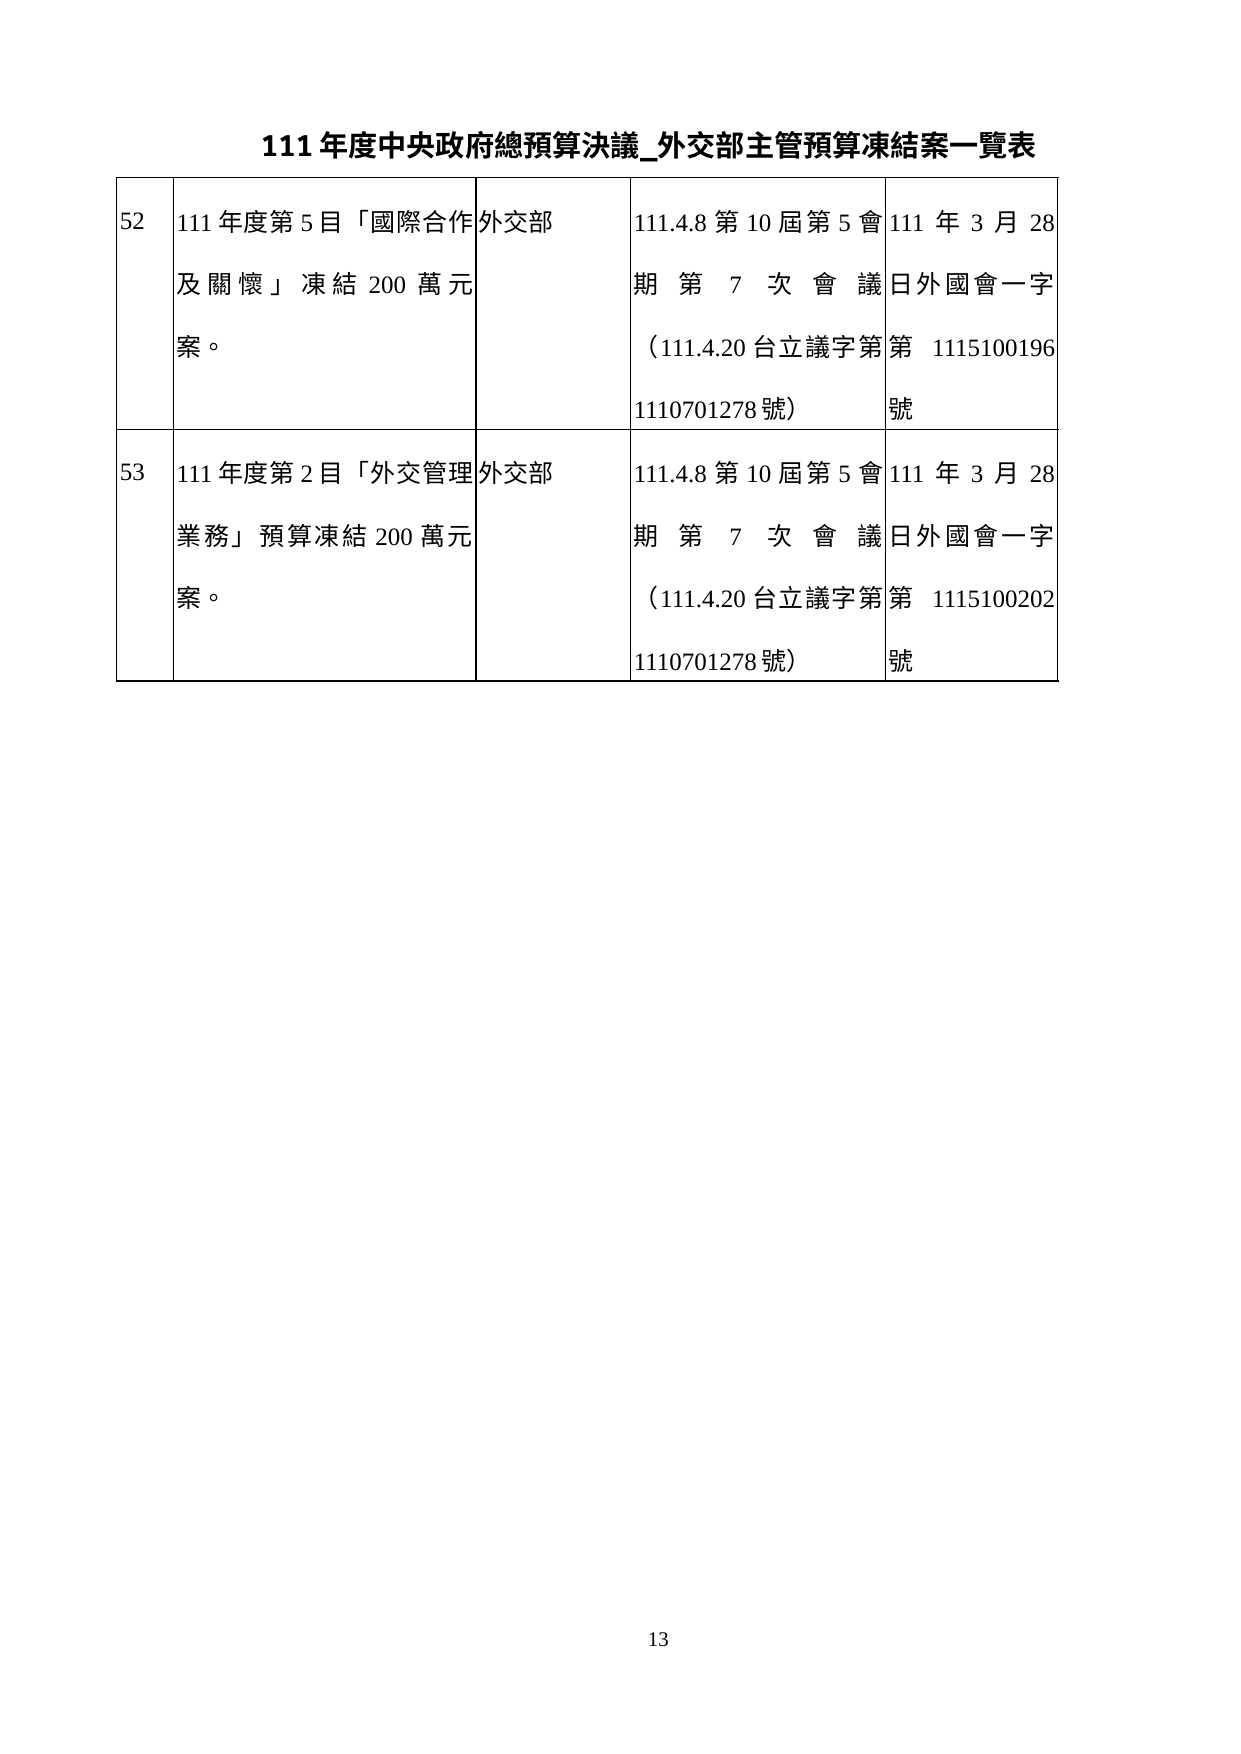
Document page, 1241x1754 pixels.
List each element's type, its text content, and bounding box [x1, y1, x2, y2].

table_cell 外交部 [477, 430, 630, 680]
table_cell 111年度第5目「國際合作及關懷」凍結200萬元案。 [174, 178, 475, 428]
table_cell 111.4.8第10屆第5會期第7次會議（111.4.20台立議字第1110701278號） [631, 178, 885, 428]
table_cell 111.4.8第10屆第5會期第7次會議（111.4.20台立議字第1110701278號） [631, 430, 885, 680]
table_cell 外交部 [477, 178, 630, 428]
table_cell [117, 178, 173, 428]
table_cell 111年度第2目「外交管理業務」預算凍結200萬元案。 [174, 430, 475, 680]
table_cell [117, 430, 173, 680]
table_cell 111年3月28日外國會一字第1115100196號 [886, 178, 1057, 428]
table_cell 111年3月28日外國會一字第1115100202號 [886, 430, 1057, 680]
